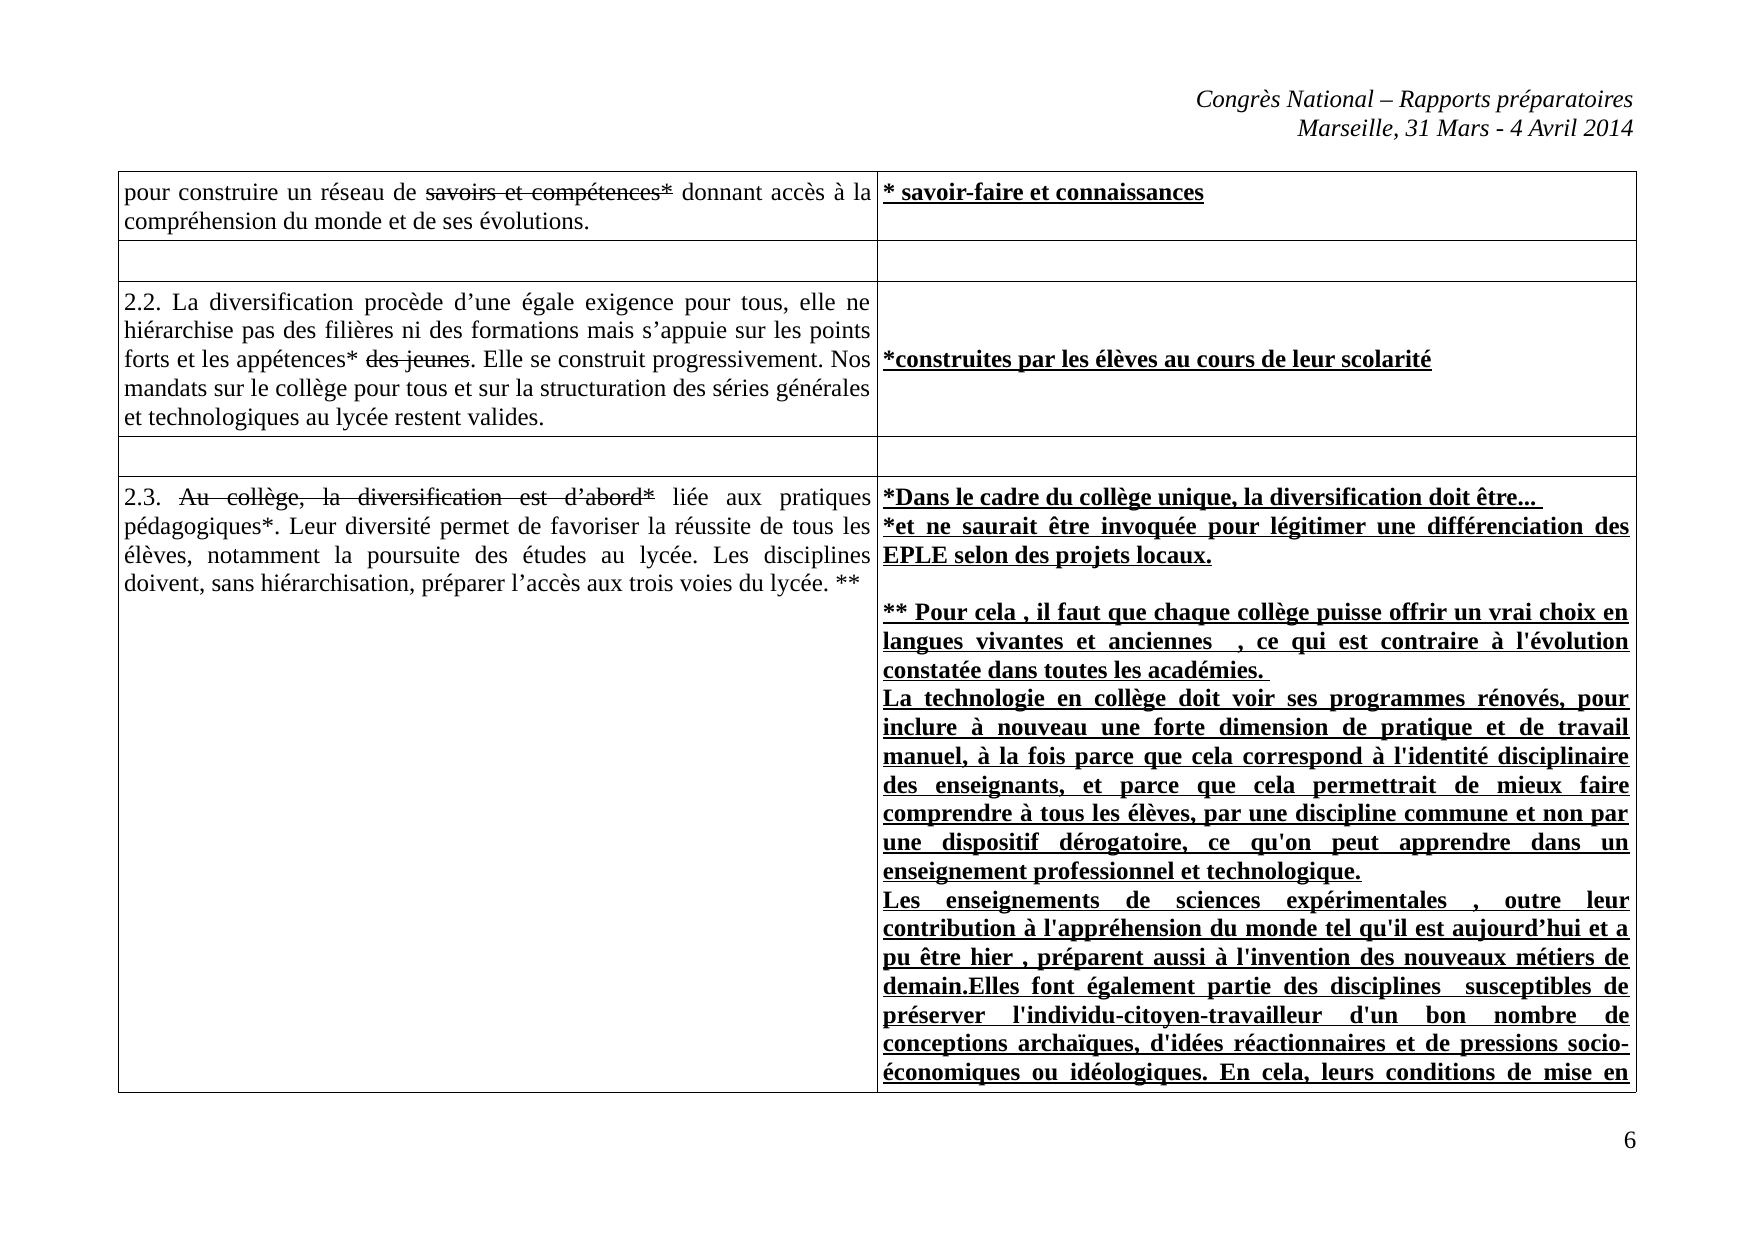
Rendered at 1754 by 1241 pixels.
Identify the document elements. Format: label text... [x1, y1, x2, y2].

table_cell *Dans le cadre du collège unique, la diversification doit être... *et ne saurait être invoquée pour légitimer une différenciation des EPLE selon des projets locaux. ** Pour cela , il faut que chaque collège puisse offrir un vrai choix en langues vivantes et anciennes , ce qui est contraire à l'évolution constatée dans toutes les académies. La technologie en collège doit voir ses programmes rénovés, pour inclure à nouveau une forte dimension de pratique et de travail manuel, à la fois parce que cela correspond à l'identité disciplinaire des enseignants, et parce que cela permettrait de mieux faire comprendre à tous les élèves, par une discipline commune et non par une dispositif dérogatoire, ce qu'on peut apprendre dans un enseignement professionnel et technologique. Les enseignements de sciences expérimentales , outre leur contribution à l'appréhension du monde tel qu'il est aujourd’hui et a pu être hier , préparent aussi à l'invention des nouveaux métiers de demain.Elles font également partie des disciplines susceptibles de préserver l'individu-citoyen-travailleur d'un bon nombre de conceptions archaïques, d'idées réactionnaires et de pressions socio-économiques ou idéologiques. En cela, leurs conditions de mise en [878, 477, 1636, 1092]
table_cell 2.3. Au collège, la diversification est d’abord* liée aux pratiques pédagogiques*. Leur diversité permet de favoriser la réussite de tous les élèves, notamment la poursuite des études au lycée. Les disciplines doivent, sans hiérarchisation, préparer l’accès aux trois voies du lycée. ** [119, 477, 877, 1092]
table_cell *construites par les élèves au cours de leur scolarité [878, 282, 1636, 436]
table_cell [119, 437, 877, 476]
table_cell [878, 241, 1636, 281]
table_cell [119, 241, 877, 281]
table_cell 2.2. La diversification procède d’une égale exigence pour tous, elle ne hiérarchise pas des filières ni des formations mais s’appuie sur les points forts et les appétences* des jeunes. Elle se construit progressivement. Nos mandats sur le collège pour tous et sur la structuration des séries générales et technologiques au lycée restent valides. [119, 282, 877, 436]
table_cell * savoir-faire et connaissances [878, 172, 1636, 240]
table_cell [878, 437, 1636, 476]
table_cell pour construire un réseau de savoirs et compétences* donnant accès à la compréhension du monde et de ses évolutions. [119, 172, 877, 240]
